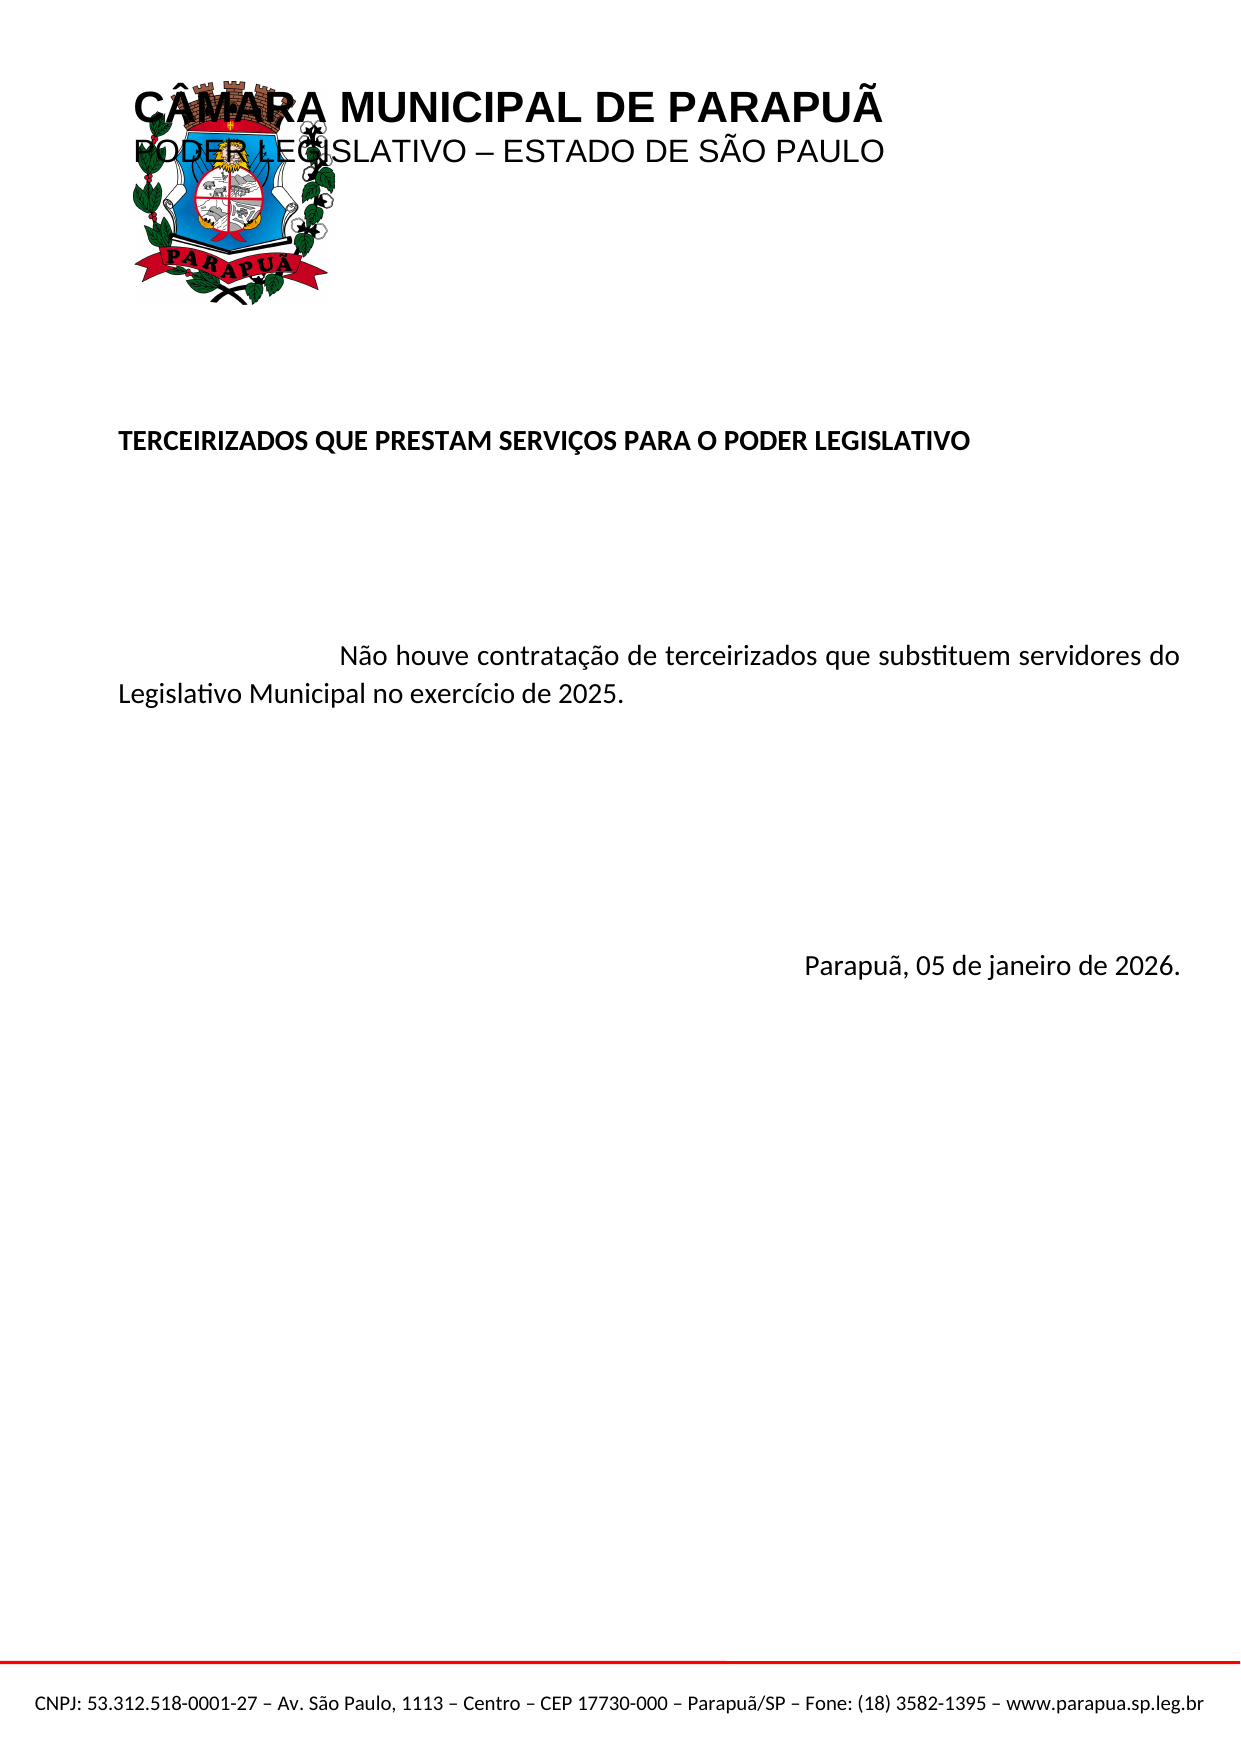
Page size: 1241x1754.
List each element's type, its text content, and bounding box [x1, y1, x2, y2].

subtitle Não houve contratação de terceirizados que substituem servidores do Legislativo Municipal no exercício de 2025. [118, 637, 1181, 711]
picture [133, 81, 336, 305]
subtitle TERCEIRIZADOS QUE PRESTAM SERVIÇOS PARA O PODER LEGISLATIVO [118, 422, 1181, 458]
text Parapuã, 05 de janeiro de 2026. [118, 947, 1181, 982]
